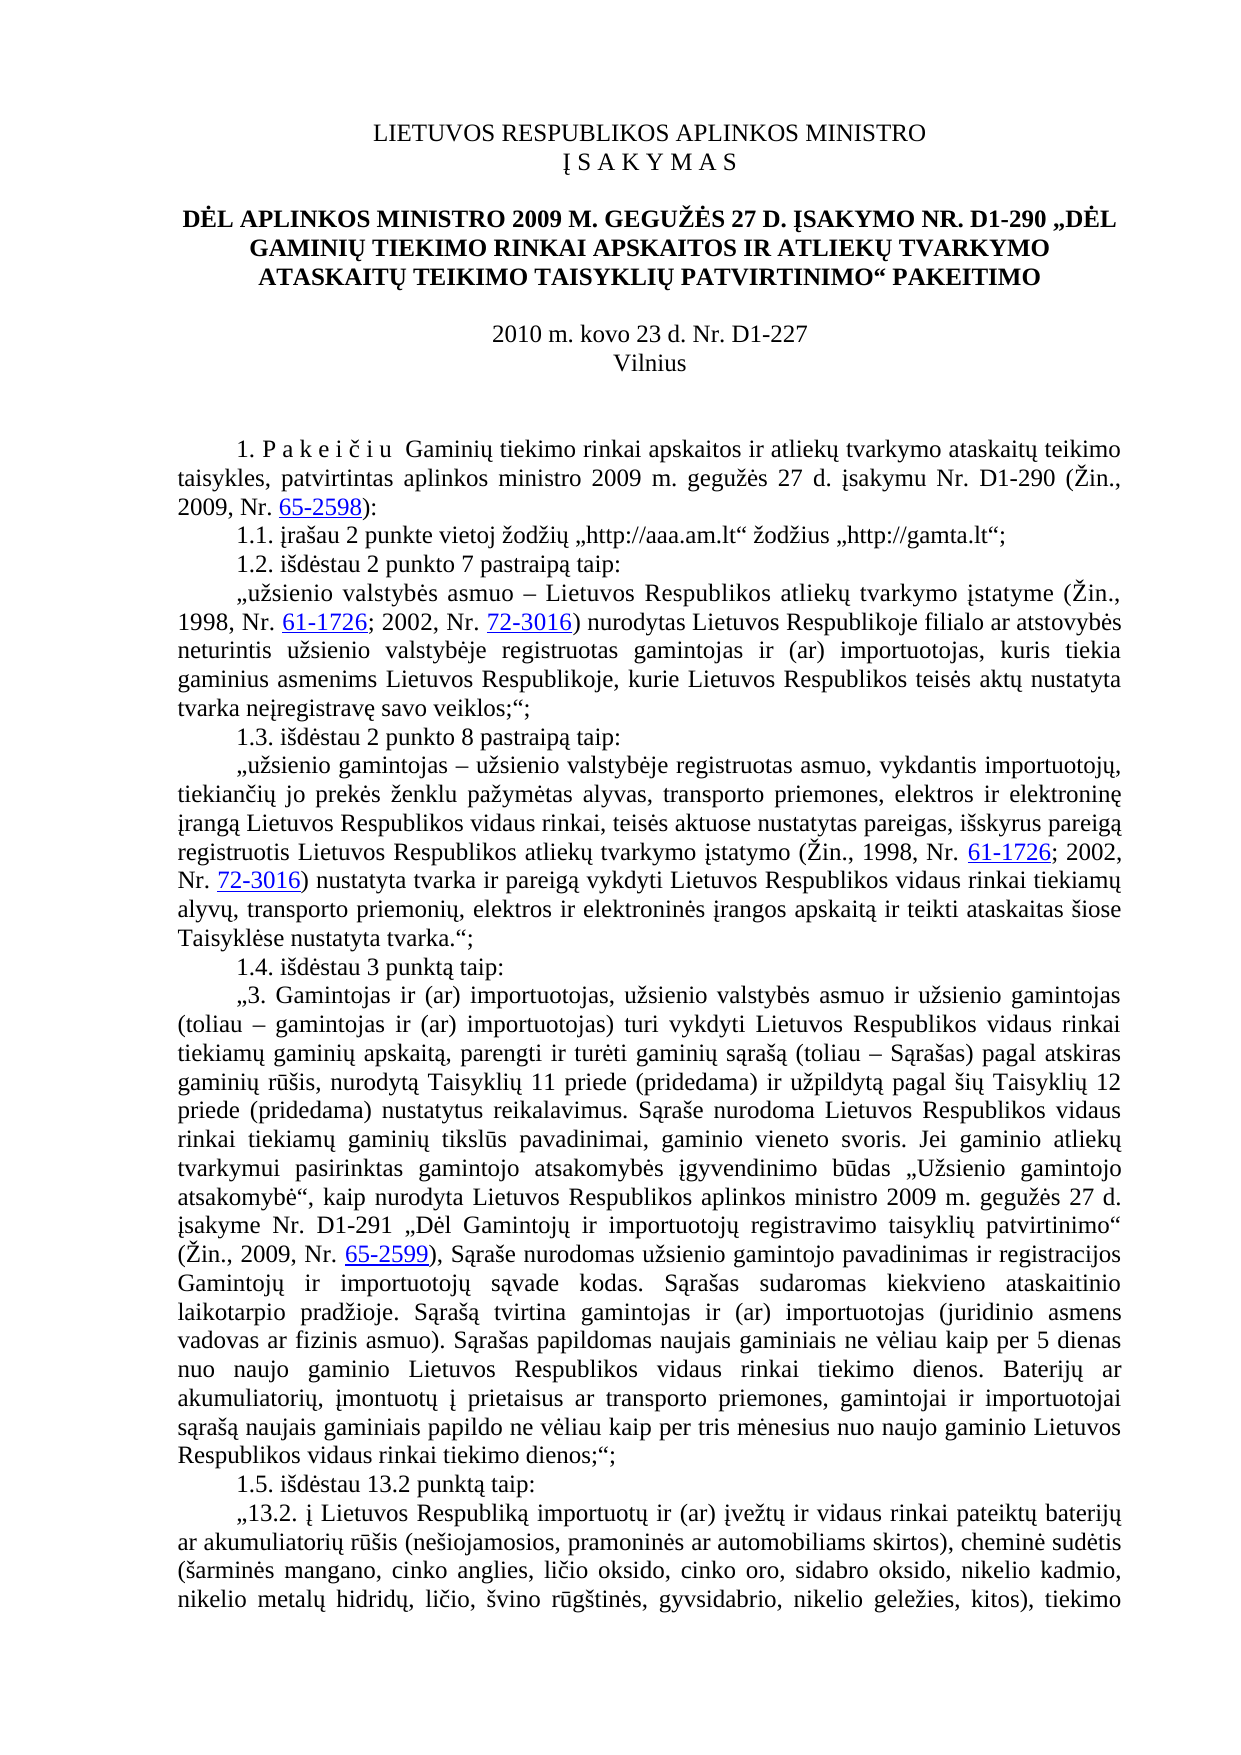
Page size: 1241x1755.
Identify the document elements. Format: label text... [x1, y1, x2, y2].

text 1.4. išdėstau 3 punktą taip: [177, 952, 1122, 981]
text „užsienio valstybės asmuo – Lietuvos Respublikos atliekų tvarkymo įstatyme (Žin., 1998, Nr. 61-1726; 2002, Nr. 72-3016) nurodytas Lietuvos Respublikoje filialo ar atstovybės neturintis užsienio valstybėje registruotas gamintojas ir (ar) importuotojas, kuris tiekia gaminius asmenims Lietuvos Respublikoje, kurie Lietuvos Respublikos teisės aktų nustatyta tvarka neįregistravę savo veiklos;“; [177, 578, 1122, 722]
text 1.5. išdėstau 13.2 punktą taip: [177, 1469, 1122, 1498]
text DĖL APLINKOS MINISTRO 2009 M. GEGUŽĖS 27 D. ĮSAKYMO Nr. D1-290 „DĖL GAMINIŲ TIEKIMO RINKAI apskaitos ir atliekų tvarkymo ataskaitų teikimo TAISYKLIŲ PATVIRTINIMO“ PAKEITIMO [177, 204, 1122, 291]
text 1.2. išdėstau 2 punkto 7 pastraipą taip: [177, 549, 1122, 578]
text 2010 m. kovo 23 d. Nr. D1-227 [177, 319, 1122, 348]
text 1.1. įrašau 2 punkte vietoj žodžių „http://aaa.am.lt“ žodžius „http://gamta.lt“; [177, 521, 1122, 549]
text 1.3. išdėstau 2 punkto 8 pastraipą taip: [177, 722, 1122, 751]
text 1. Pakeičiu Gaminių tiekimo rinkai apskaitos ir atliekų tvarkymo ataskaitų teikimo taisykles, patvirtintas aplinkos ministro 2009 m. gegužės 27 d. įsakymu Nr. D1-290 (Žin., 2009, Nr. 65-2598): [177, 434, 1122, 521]
text „3. Gamintojas ir (ar) importuotojas, užsienio valstybės asmuo ir užsienio gamintojas (toliau – gamintojas ir (ar) importuotojas) turi vykdyti Lietuvos Respublikos vidaus rinkai tiekiamų gaminių apskaitą, parengti ir turėti gaminių sąrašą (toliau – Sąrašas) pagal atskiras gaminių rūšis, nurodytą Taisyklių 11 priede (pridedama) ir užpildytą pagal šių Taisyklių 12 priede (pridedama) nustatytus reikalavimus. Sąraše nurodoma Lietuvos Respublikos vidaus rinkai tiekiamų gaminių tikslūs pavadinimai, gaminio vieneto svoris. Jei gaminio atliekų tvarkymui pasirinktas gamintojo atsakomybės įgyvendinimo būdas „Užsienio gamintojo atsakomybė“, kaip nurodyta Lietuvos Respublikos aplinkos ministro 2009 m. gegužės 27 d. įsakyme Nr. D1-291 „Dėl Gamintojų ir importuotojų registravimo taisyklių patvirtinimo“ (Žin., 2009, Nr. 65-2599), Sąraše nurodomas užsienio gamintojo pavadinimas ir registracijos Gamintojų ir importuotojų sąvade kodas. Sąrašas sudaromas kiekvieno ataskaitinio laikotarpio pradžioje. Sąrašą tvirtina gamintojas ir (ar) importuotojas (juridinio asmens vadovas ar fizinis asmuo). Sąrašas papildomas naujais gaminiais ne vėliau kaip per 5 dienas nuo naujo gaminio Lietuvos Respublikos vidaus rinkai tiekimo dienos. Baterijų ar akumuliatorių, įmontuotų į prietaisus ar transporto priemones, gamintojai ir importuotojai sąrašą naujais gaminiais papildo ne vėliau kaip per tris mėnesius nuo naujo gaminio Lietuvos Respublikos vidaus rinkai tiekimo dienos;“; [177, 981, 1122, 1469]
text ĮSAKYMAS [177, 147, 1122, 176]
text LIETUVOS RESPUBLIKOS APLINKOS MINISTRO [177, 118, 1122, 147]
text „13.2. į Lietuvos Respubliką importuotų ir (ar) įvežtų ir vidaus rinkai pateiktų baterijų ar akumuliatorių rūšis (nešiojamosios, pramoninės ar automobiliams skirtos), cheminė sudėtis (šarminės mangano, cinko anglies, ličio oksido, cinko oro, sidabro oksido, nikelio kadmio, nikelio metalų hidridų, ličio, švino rūgštinės, gyvsidabrio, nikelio geležies, kitos), tiekimo [177, 1498, 1122, 1613]
text Vilnius [177, 348, 1122, 377]
text „užsienio gamintojas – užsienio valstybėje registruotas asmuo, vykdantis importuotojų, tiekiančių jo prekės ženklu pažymėtas alyvas, transporto priemones, elektros ir elektroninę įrangą Lietuvos Respublikos vidaus rinkai, teisės aktuose nustatytas pareigas, išskyrus pareigą registruotis Lietuvos Respublikos atliekų tvarkymo įstatymo (Žin., 1998, Nr. 61-1726; 2002, Nr. 72-3016) nustatyta tvarka ir pareigą vykdyti Lietuvos Respublikos vidaus rinkai tiekiamų alyvų, transporto priemonių, elektros ir elektroninės įrangos apskaitą ir teikti ataskaitas šiose Taisyklėse nustatyta tvarka.“; [177, 751, 1122, 952]
